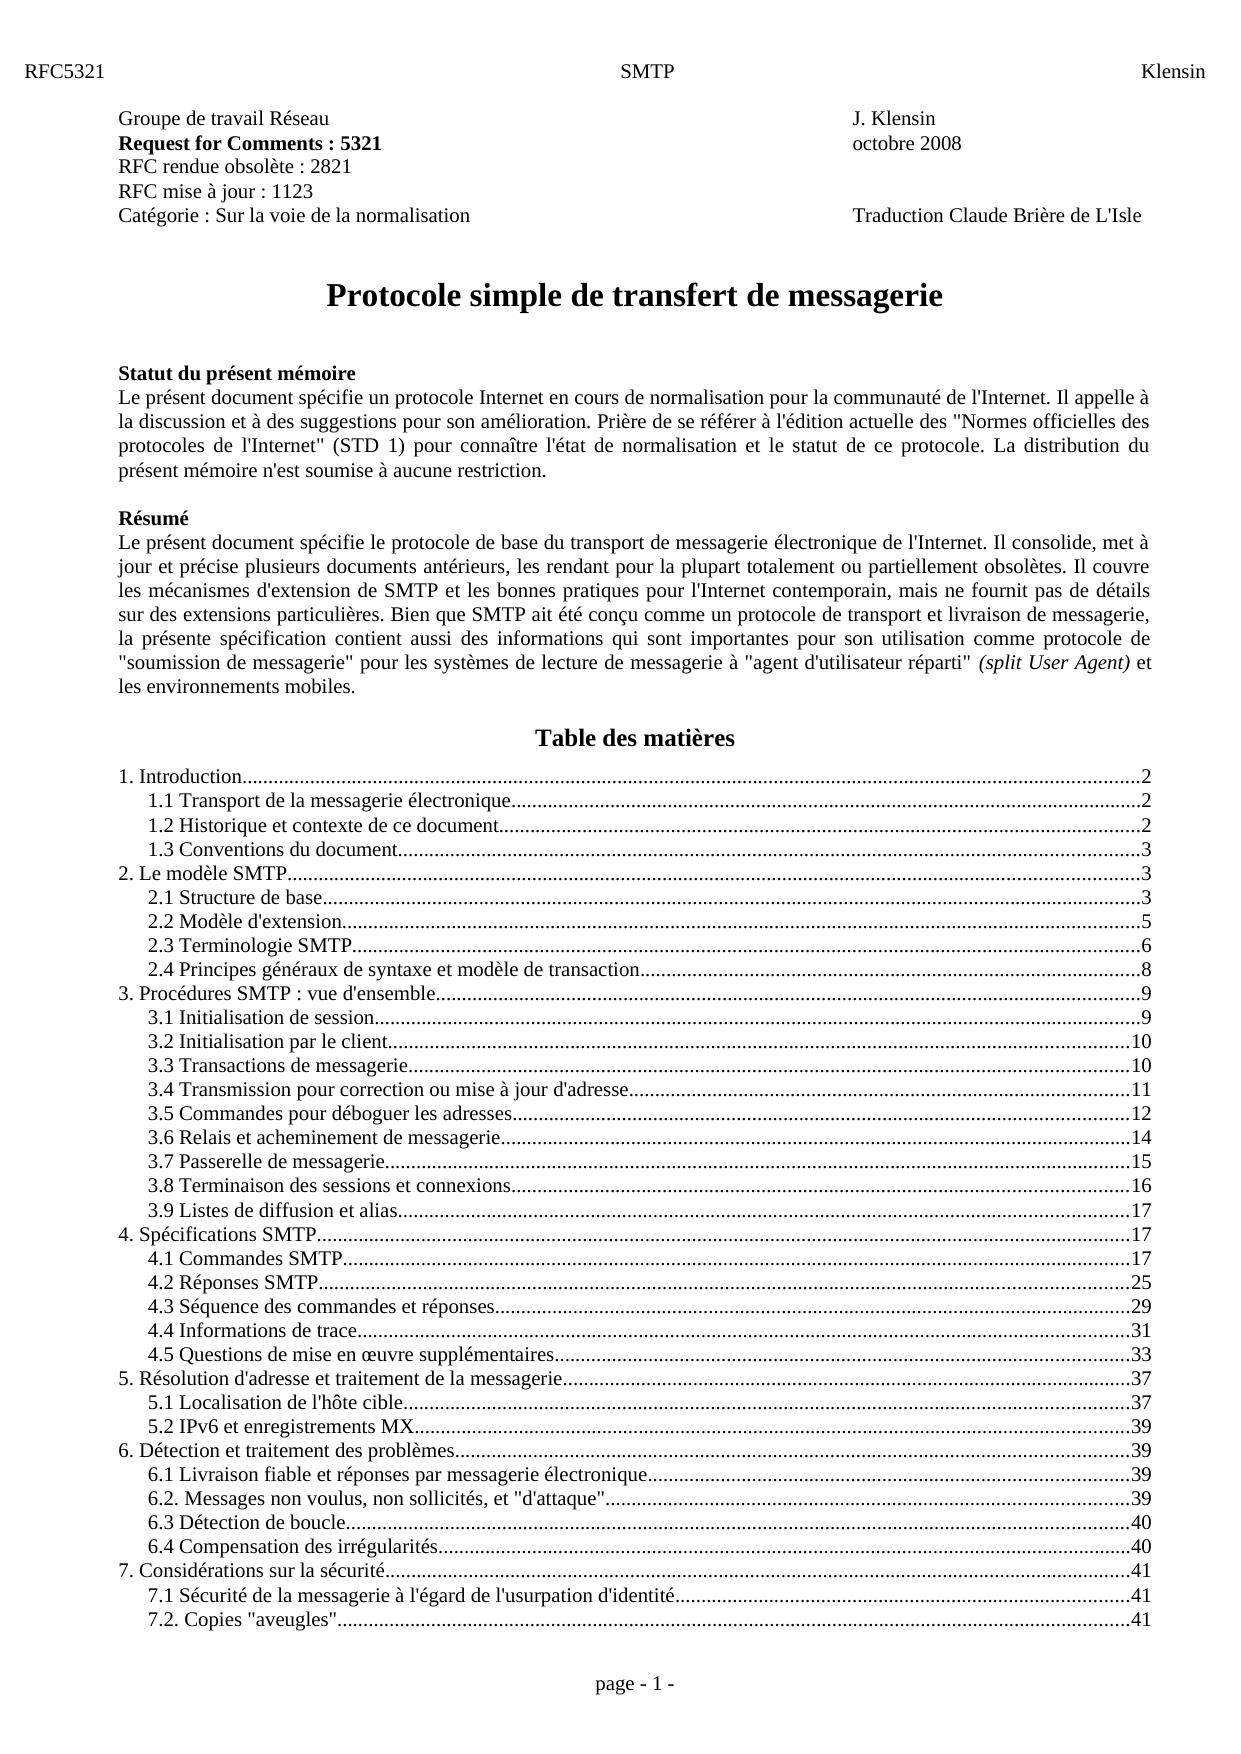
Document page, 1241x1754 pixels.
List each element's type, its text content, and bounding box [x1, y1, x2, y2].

text 1.3 Conventions du document 3 [148, 837, 1152, 861]
text Statut du présent mémoire [118, 361, 1152, 385]
text 6. Détection et traitement des problèmes 39 [118, 1438, 1152, 1462]
text 2.1 Structure de base 3 [148, 885, 1152, 909]
text 2. Le modèle SMTP 3 [118, 861, 1152, 885]
text 4.5 Questions de mise en œuvre supplémentaires 33 [148, 1342, 1152, 1366]
text 6.1 Livraison fiable et réponses par messagerie électronique 39 [148, 1462, 1152, 1486]
text 3.2 Initialisation par le client 10 [148, 1029, 1152, 1053]
text 2.2 Modèle d'extension 5 [148, 909, 1152, 933]
text 3.7 Passerelle de messagerie 15 [148, 1149, 1152, 1173]
table_cell Traduction Claude Brière de L'Isle [841, 203, 1154, 227]
subtitle Table des matières [118, 723, 1152, 752]
text Le présent document spécifie un protocole Internet en cours de normalisation pour la communauté de l'Internet. Il appelle à la discussion et à des suggestions pour son amélioration. Prière de se référer à l'édition actuelle des "Normes officielles des protocoles de l'Internet" (STD 1) pour connaître l'état de normalisation et le statut de ce protocole. La distribution du présent mémoire n'est soumise à aucune restriction. [118, 385, 1152, 482]
text 4.1 Commandes SMTP 17 [148, 1246, 1152, 1270]
text 3.8 Terminaison des sessions et connexions 16 [148, 1173, 1152, 1197]
table_cell Catégorie : Sur la voie de la normalisation [107, 203, 841, 227]
text 6.3 Détection de boucle 40 [148, 1510, 1152, 1534]
table_header Groupe de travail Réseau [107, 106, 841, 130]
table_cell RFC mise à jour : 1123 [107, 179, 841, 203]
table_cell [841, 155, 1154, 178]
text 7.2. Copies "aveugles" 41 [148, 1607, 1152, 1631]
text 3.5 Commandes pour déboguer les adresses 12 [148, 1101, 1152, 1125]
text 2.4 Principes généraux de syntaxe et modèle de transaction 8 [148, 957, 1152, 981]
text 3.9 Listes de diffusion et alias 17 [148, 1197, 1152, 1222]
table_cell Request for Comments : 5321 [107, 130, 841, 154]
text 5. Résolution d'adresse et traitement de la messagerie 37 [118, 1366, 1152, 1390]
text 1.1 Transport de la messagerie électronique 2 [148, 788, 1152, 812]
table_cell RFC rendue obsolète : 2821 [107, 155, 841, 178]
text Résumé [118, 506, 1152, 530]
text 7. Considérations sur la sécurité 41 [118, 1558, 1152, 1582]
text 1.2 Historique et contexte de ce document 2 [148, 812, 1152, 837]
text 4.2 Réponses SMTP 25 [148, 1270, 1152, 1294]
text 4.3 Séquence des commandes et réponses 29 [148, 1294, 1152, 1318]
text 3.1 Initialisation de session 9 [148, 1005, 1152, 1029]
text 4. Spécifications SMTP 17 [118, 1222, 1152, 1246]
text 5.2 IPv6 et enregistrements MX 39 [148, 1414, 1152, 1438]
text 5.1 Localisation de l'hôte cible 37 [148, 1390, 1152, 1414]
text 6.2. Messages non voulus, non sollicités, et "d'attaque" 39 [148, 1486, 1152, 1510]
table_header J. Klensin [841, 106, 1154, 130]
text 6.4 Compensation des irrégularités 40 [148, 1534, 1152, 1558]
text 3.6 Relais et acheminement de messagerie 14 [148, 1125, 1152, 1149]
text 3.3 Transactions de messagerie 10 [148, 1053, 1152, 1077]
text 7.1 Sécurité de la messagerie à l'égard de l'usurpation d'identité 41 [148, 1582, 1152, 1607]
text 3.4 Transmission pour correction ou mise à jour d'adresse 11 [148, 1077, 1152, 1101]
text 3. Procédures SMTP : vue d'ensemble 9 [118, 981, 1152, 1005]
text Le présent document spécifie le protocole de base du transport de messagerie électronique de l'Internet. Il consolide, met à jour et précise plusieurs documents antérieurs, les rendant pour la plupart totalement ou partiellement obsolètes. Il couvre les mécanismes d'extension de SMTP et les bonnes pratiques pour l'Internet contemporain, mais ne fournit pas de détails sur des extensions particulières. Bien que SMTP ait été conçu comme un protocole de transport et livraison de messagerie, la présente spécification contient aussi des informations qui sont importantes pour son utilisation comme protocole de "soumission de messagerie" pour les systèmes de lecture de messagerie à "agent d'utilisateur réparti" (split User Agent) et les environnements mobiles. [118, 530, 1152, 698]
text 2.3 Terminologie SMTP 6 [148, 933, 1152, 957]
table_cell octobre 2008 [841, 130, 1154, 154]
text Protocole simple de transfert de messagerie [118, 275, 1152, 313]
text 4.4 Informations de trace 31 [148, 1318, 1152, 1342]
text 1. Introduction 2 [118, 764, 1152, 788]
table_cell [841, 179, 1154, 203]
